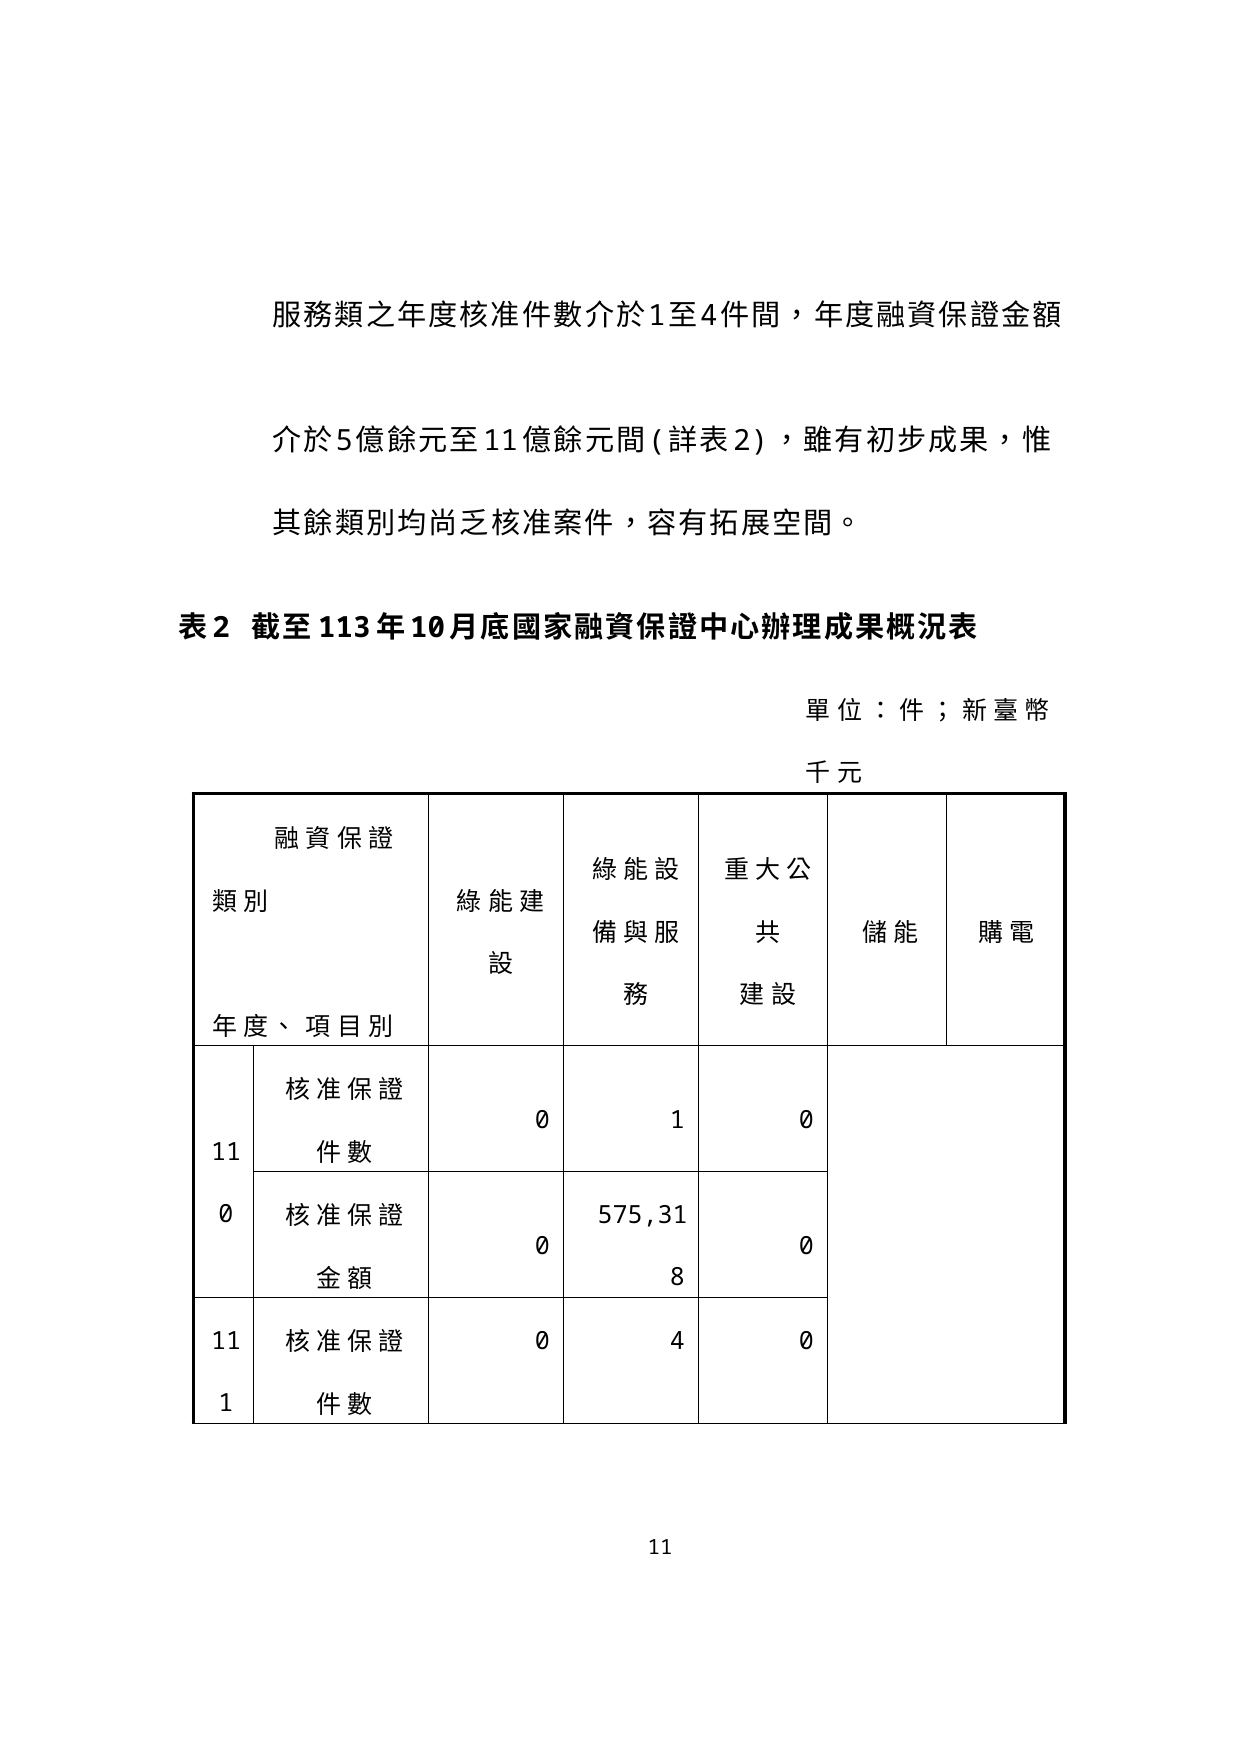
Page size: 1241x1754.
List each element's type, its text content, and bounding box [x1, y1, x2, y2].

table_cell 4 [564, 1298, 698, 1423]
text 服務類之年度核准件數介於1至4件間，年度融資保證金額介於5億餘元至11億餘元間(詳表2)，雖有初步成果，惟其餘類別均尚乏核准案件，容有拓展空間。 [266, 229, 1063, 542]
table_header 綠能建設 [429, 795, 563, 1045]
table_cell 0 [429, 1046, 563, 1171]
table_cell 核准保證件數 [254, 1298, 428, 1423]
table_header 綠能設備與服務 [564, 795, 698, 1045]
table_cell 110 [195, 1046, 253, 1297]
table_cell 111 [195, 1298, 253, 1423]
table_header 融資保證類別 年度、項目別 [195, 795, 428, 1045]
text 表2 截至113年10月底國家融資保證中心辦理成果概況表 單位：件；新臺幣千元 [177, 542, 1063, 792]
table_cell 核准保證金額 [254, 1172, 428, 1297]
table_header 儲能 [828, 795, 946, 1045]
table_cell 1 [564, 1046, 698, 1171]
table_cell 0 [429, 1298, 563, 1423]
table_header 重大公共 建設 [699, 795, 827, 1045]
table_cell 0 [699, 1298, 827, 1423]
table_cell 0 [699, 1046, 827, 1171]
table_cell [828, 1046, 1063, 1423]
table_cell 575,318 [564, 1172, 698, 1297]
table_cell 核准保證件數 [254, 1046, 428, 1171]
table_header 購電 [947, 795, 1063, 1045]
table_cell 0 [429, 1172, 563, 1297]
table_cell 0 [699, 1172, 827, 1297]
